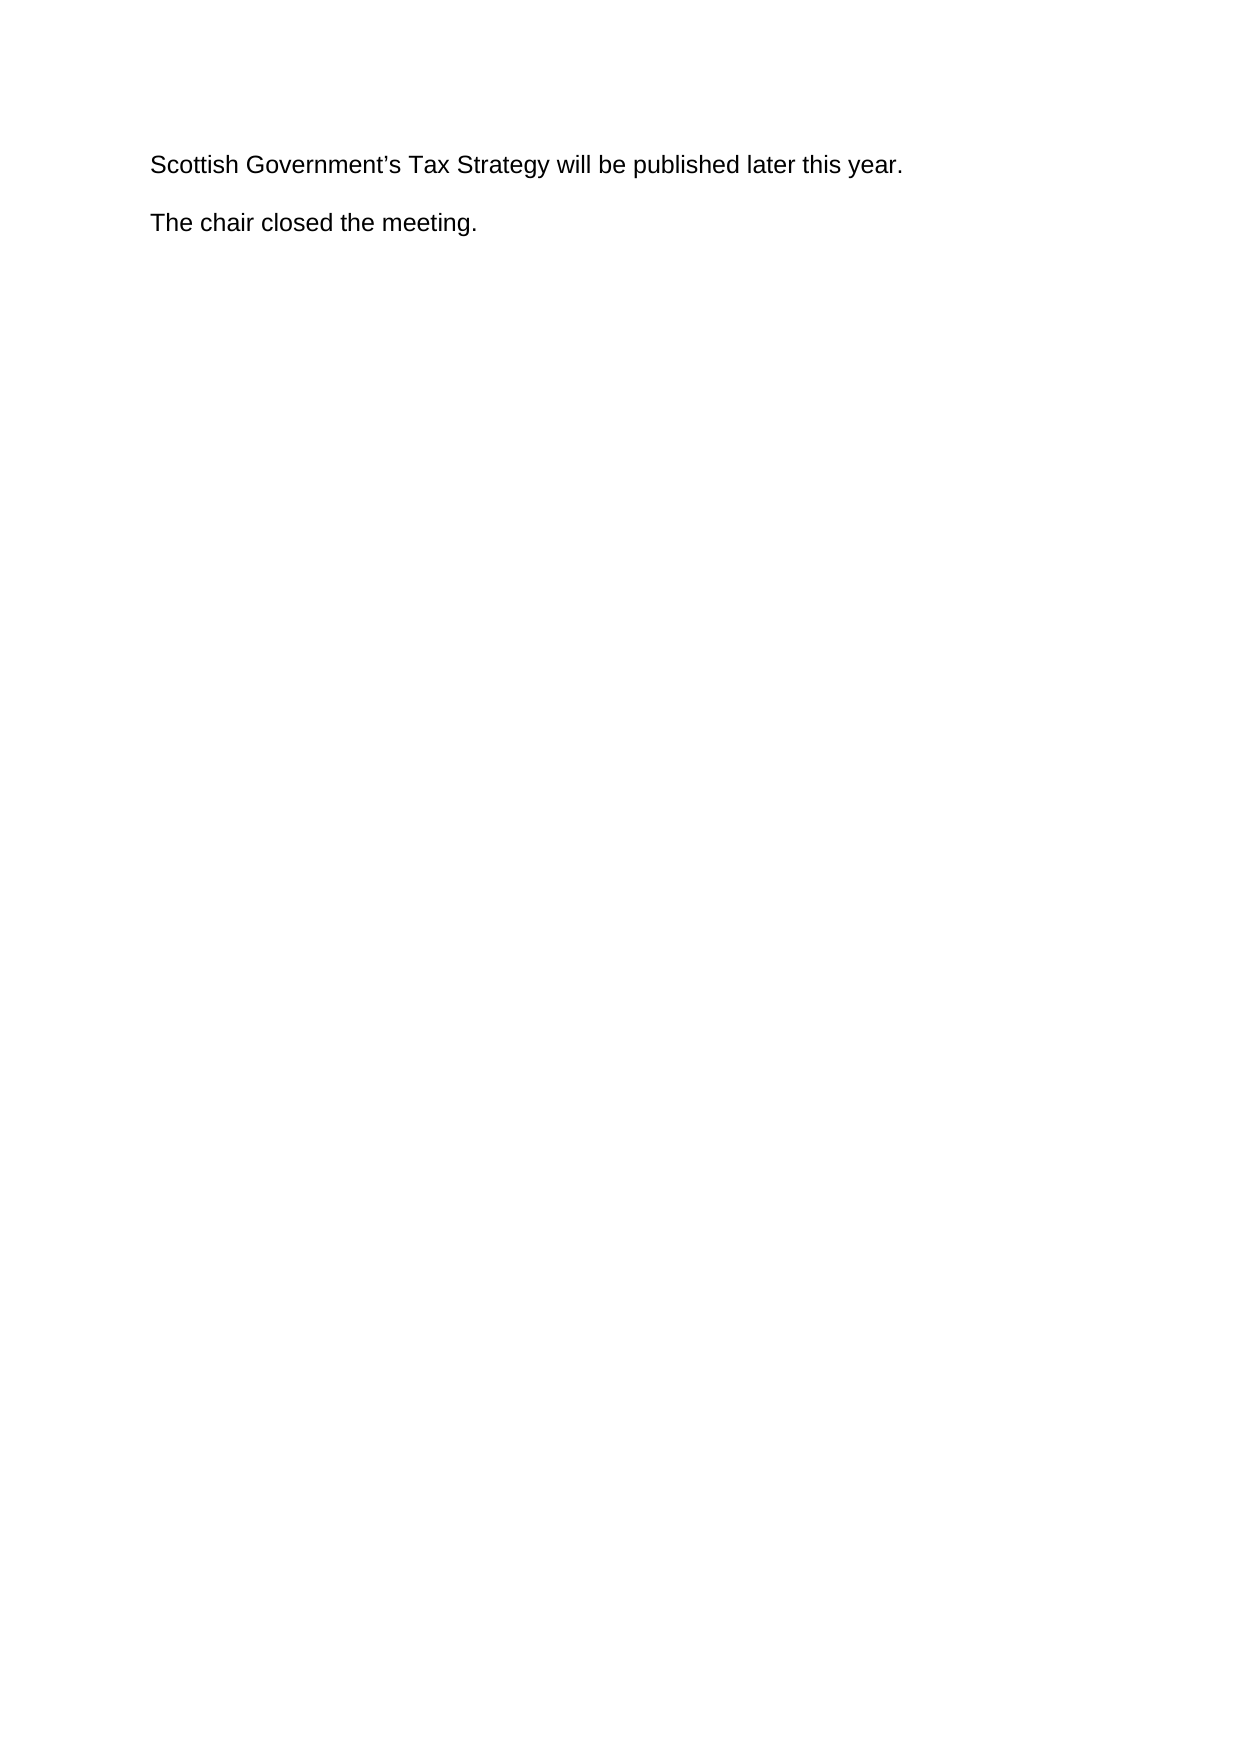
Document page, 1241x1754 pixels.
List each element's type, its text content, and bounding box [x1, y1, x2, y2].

text Scottish Government’s Tax Strategy will be published later this year. [150, 150, 1090, 179]
text The chair closed the meeting. [150, 207, 1090, 236]
